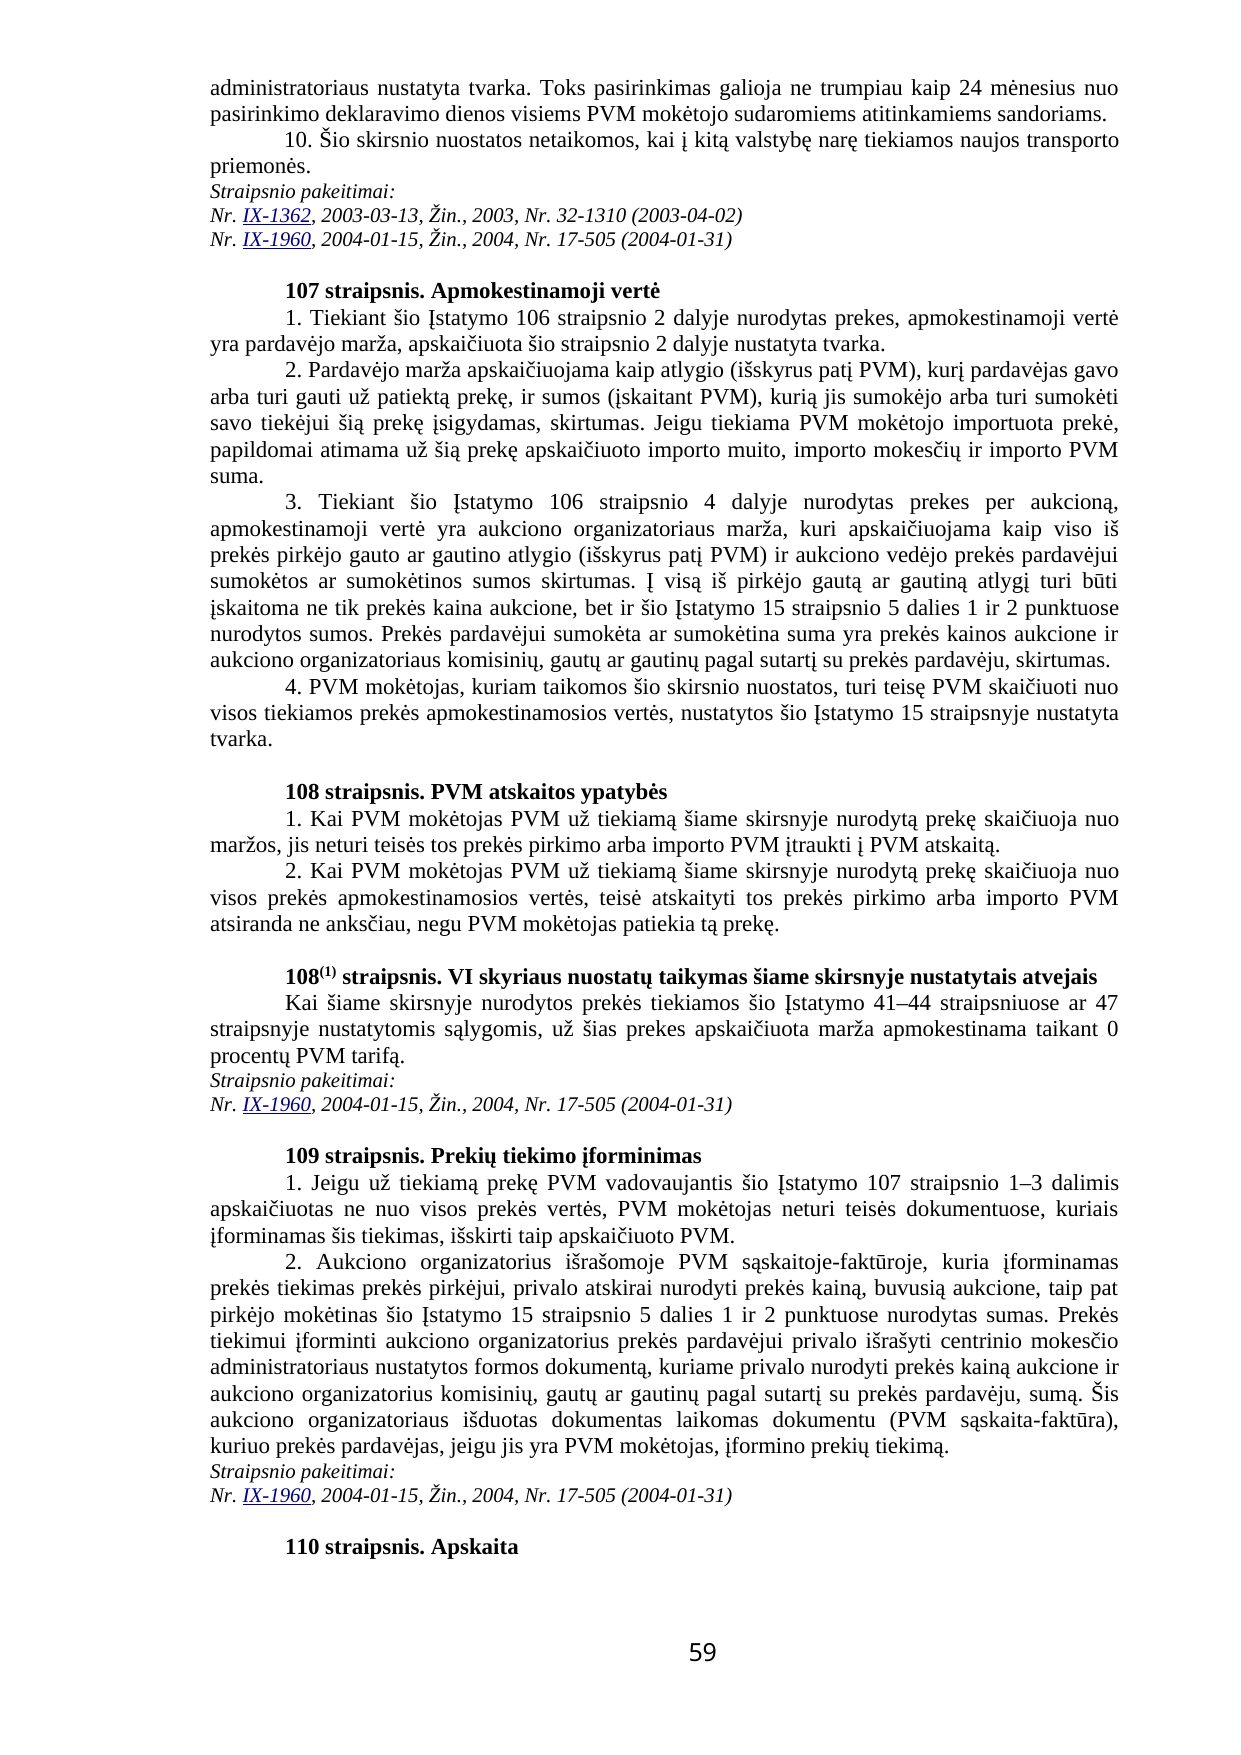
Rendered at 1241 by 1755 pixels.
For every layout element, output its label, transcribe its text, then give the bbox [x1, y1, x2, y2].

text Nr. IX-1960, 2004-01-15, Žin., 2004, Nr. 17-505 (2004-01-31) [210, 1483, 1120, 1507]
text administratoriaus nustatyta tvarka. Toks pasirinkimas galioja ne trumpiau kaip 24 mėnesius nuo pasirinkimo deklaravimo dienos visiems PVM mokėtojo sudaromiems atitinkamiems sandoriams. [210, 73, 1120, 126]
text 1. Jeigu už tiekiamą prekę PVM vadovaujantis šio Įstatymo 107 straipsnio 1–3 dalimis apskaičiuotas ne nuo visos prekės vertės, PVM mokėtojas neturi teisės dokumentuose, kuriais įforminamas šis tiekimas, išskirti taip apskaičiuoto PVM. [210, 1169, 1120, 1248]
text 2. Aukciono organizatorius išrašomoje PVM sąskaitoje-faktūroje, kuria įforminamas prekės tiekimas prekės pirkėjui, privalo atskirai nurodyti prekės kainą, buvusią aukcione, taip pat pirkėjo mokėtinas šio Įstatymo 15 straipsnio 5 dalies 1 ir 2 punktuose nurodytas sumas. Prekės tiekimui įforminti aukciono organizatorius prekės pardavėjui privalo išrašyti centrinio mokesčio administratoriaus nustatytos formos dokumentą, kuriame privalo nurodyti prekės kainą aukcione ir aukciono organizatorius komisinių, gautų ar gautinų pagal sutartį su prekės pardavėju, sumą. Šis aukciono organizatoriaus išduotas dokumentas laikomas dokumentu (PVM sąskaita-faktūra), kuriuo prekės pardavėjas, jeigu jis yra PVM mokėtojas, įformino prekių tiekimą. [210, 1248, 1120, 1459]
text 109 straipsnis. Prekių tiekimo įforminimas [210, 1143, 1120, 1169]
text 1. Tiekiant šio Įstatymo 106 straipsnio 2 dalyje nurodytas prekes, apmokestinamoji vertė yra pardavėjo marža, apskaičiuota šio straipsnio 2 dalyje nustatyta tvarka. [210, 304, 1120, 357]
text Nr. IX-1362, 2003-03-13, Žin., 2003, Nr. 32-1310 (2003-04-02) [210, 203, 1120, 227]
text 4. PVM mokėtojas, kuriam taikomos šio skirsnio nuostatos, turi teisę PVM skaičiuoti nuo visos tiekiamos prekės apmokestinamosios vertės, nustatytos šio Įstatymo 15 straipsnyje nustatyta tvarka. [210, 673, 1120, 752]
text 107 straipsnis. Apmokestinamoji vertė [210, 277, 1120, 304]
text Nr. IX-1960, 2004-01-15, Žin., 2004, Nr. 17-505 (2004-01-31) [210, 227, 1120, 251]
text 3. Tiekiant šio Įstatymo 106 straipsnio 4 dalyje nurodytas prekes per aukcioną, apmokestinamoji vertė yra aukciono organizatoriaus marža, kuri apskaičiuojama kaip viso iš prekės pirkėjo gauto ar gautino atlygio (išskyrus patį PVM) ir aukciono vedėjo prekės pardavėjui sumokėtos ar sumokėtinos sumos skirtumas. Į visą iš pirkėjo gautą ar gautiną atlygį turi būti įskaitoma ne tik prekės kaina aukcione, bet ir šio Įstatymo 15 straipsnio 5 dalies 1 ir 2 punktuose nurodytos sumos. Prekės pardavėjui sumokėta ar sumokėtina suma yra prekės kainos aukcione ir aukciono organizatoriaus komisinių, gautų ar gautinų pagal sutartį su prekės pardavėju, skirtumas. [210, 488, 1120, 673]
text 110 straipsnis. Apskaita [210, 1533, 1120, 1560]
text Kai šiame skirsnyje nurodytos prekės tiekiamos šio Įstatymo 41–44 straipsniuose ar 47 straipsnyje nustatytomis sąlygomis, už šias prekes apskaičiuota marža apmokestinama taikant 0 procentų PVM tarifą. [210, 989, 1120, 1068]
text 2. Pardavėjo marža apskaičiuojama kaip atlygio (išskyrus patį PVM), kurį pardavėjas gavo arba turi gauti už patiektą prekę, ir sumos (įskaitant PVM), kurią jis sumokėjo arba turi sumokėti savo tiekėjui šią prekę įsigydamas, skirtumas. Jeigu tiekiama PVM mokėtojo importuota prekė, papildomai atimama už šią prekę apskaičiuoto importo muito, importo mokesčių ir importo PVM suma. [210, 357, 1120, 488]
text 10. Šio skirsnio nuostatos netaikomos, kai į kitą valstybę narę tiekiamos naujos transporto priemonės. [210, 126, 1120, 179]
text 108(1) straipsnis. VI skyriaus nuostatų taikymas šiame skirsnyje nustatytais atvejais [285, 963, 1120, 989]
text 2. Kai PVM mokėtojas PVM už tiekiamą šiame skirsnyje nurodytą prekę skaičiuoja nuo visos prekės apmokestinamosios vertės, teisė atskaityti tos prekės pirkimo arba importo PVM atsiranda ne anksčiau, negu PVM mokėtojas patiekia tą prekę. [210, 857, 1120, 936]
text 108 straipsnis. PVM atskaitos ypatybės [210, 778, 1120, 804]
text Nr. IX-1960, 2004-01-15, Žin., 2004, Nr. 17-505 (2004-01-31) [210, 1092, 1120, 1116]
text 1. Kai PVM mokėtojas PVM už tiekiamą šiame skirsnyje nurodytą prekę skaičiuoja nuo maržos, jis neturi teisės tos prekės pirkimo arba importo PVM įtraukti į PVM atskaitą. [210, 804, 1120, 857]
text Straipsnio pakeitimai: [210, 1459, 1120, 1483]
text Straipsnio pakeitimai: [210, 1068, 1120, 1092]
text Straipsnio pakeitimai: [210, 179, 1120, 203]
